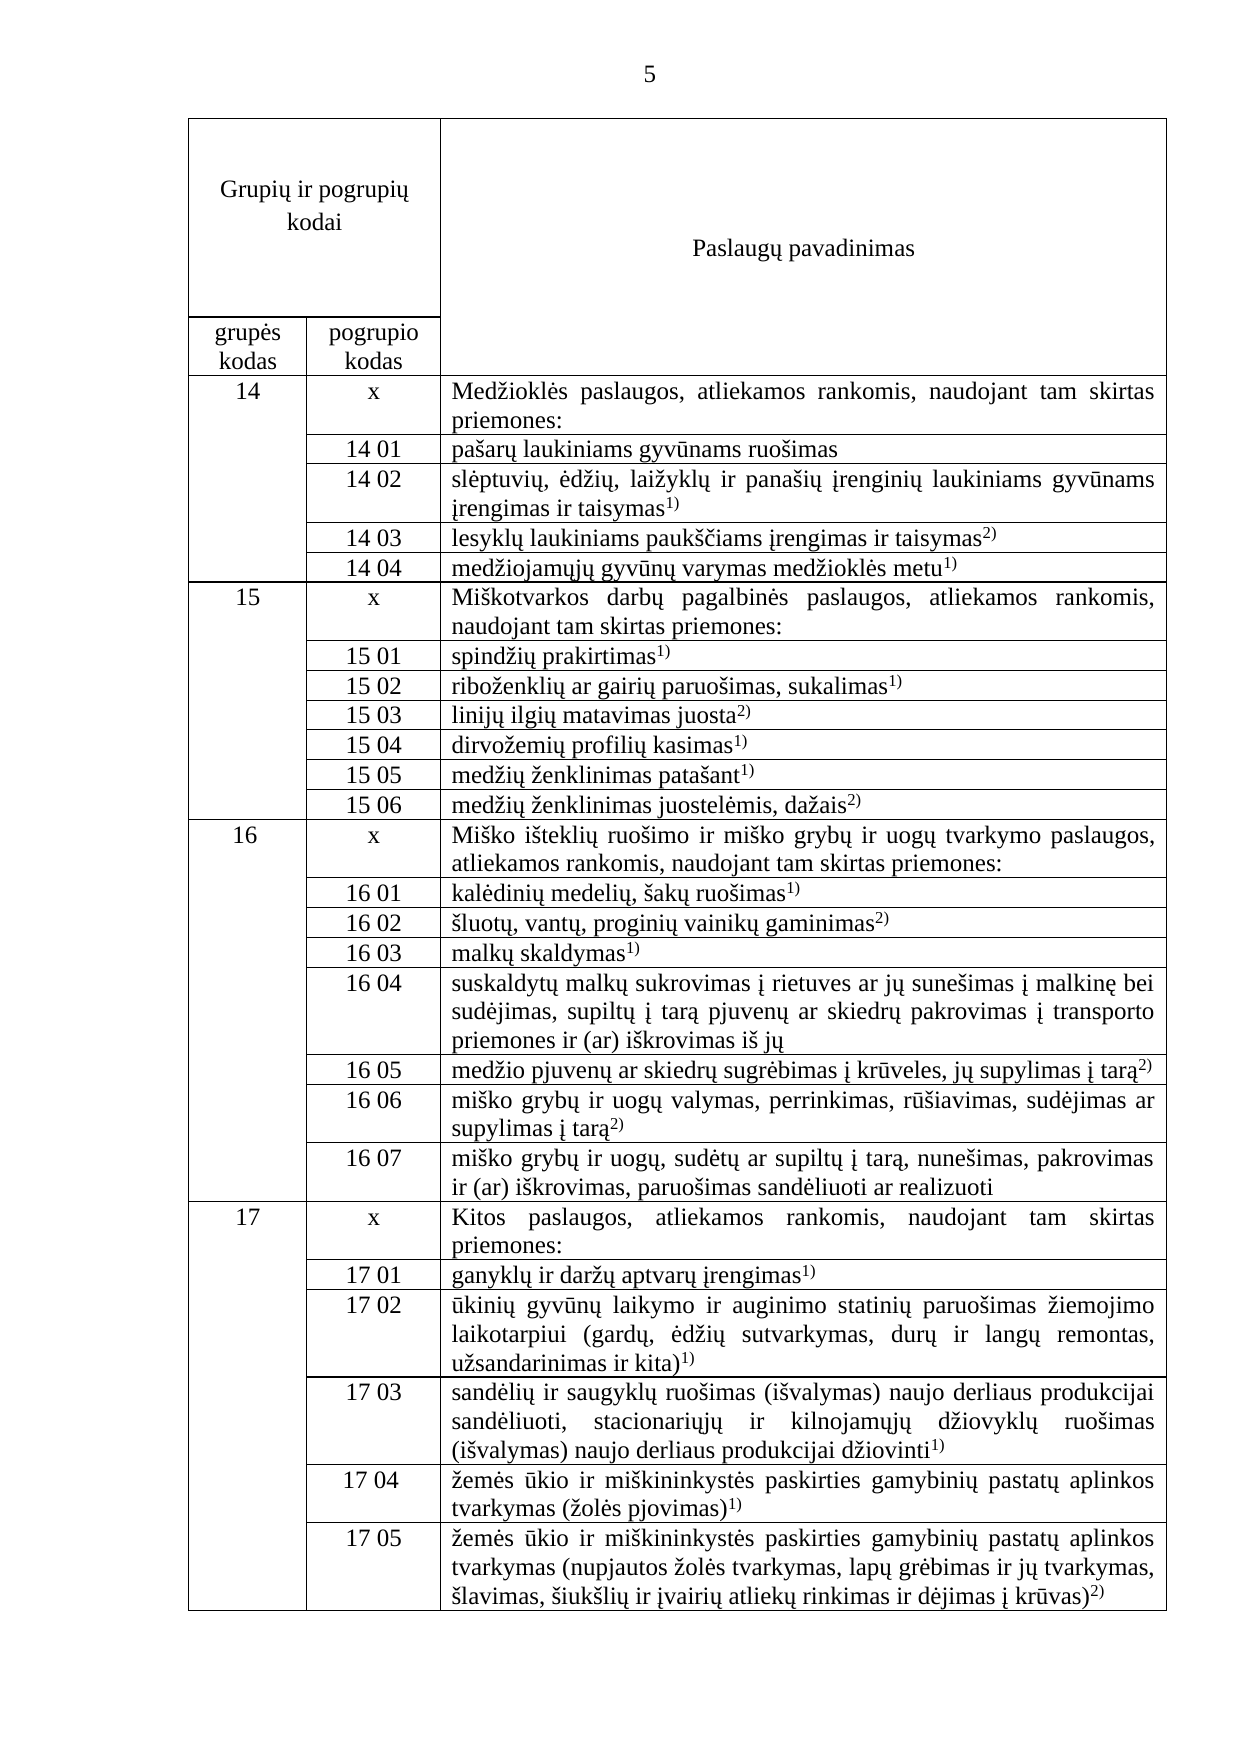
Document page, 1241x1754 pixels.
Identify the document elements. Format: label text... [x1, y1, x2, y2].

table_cell 15 06 [307, 790, 440, 819]
table_cell 16 01 [307, 878, 440, 907]
table_cell grupės kodas [189, 318, 306, 375]
table_cell 15 [189, 583, 306, 819]
table_cell 15 01 [307, 641, 440, 670]
table_cell 15 05 [307, 760, 440, 789]
table_cell dirvožemių profilių kasimas1) [441, 730, 1166, 759]
table_cell Miško išteklių ruošimo ir miško grybų ir uogų tvarkymo paslaugos, atliekamos rankomis, naudojant tam skirtas priemones: [441, 820, 1166, 877]
table_cell pašarų laukiniams gyvūnams ruošimas [441, 435, 1166, 463]
table_cell miško grybų ir uogų valymas, perrinkimas, rūšiavimas, sudėjimas ar supylimas į tarą2) [441, 1085, 1166, 1142]
table_cell suskaldytų malkų sukrovimas į rietuves ar jų sunešimas į malkinę bei sudėjimas, supiltų į tarą pjuvenų ar skiedrų pakrovimas į transporto priemones ir (ar) iškrovimas iš jų [441, 968, 1166, 1054]
table_cell sandėlių ir saugyklų ruošimas (išvalymas) naujo derliaus produkcijai sandėliuoti, stacionariųjų ir kilnojamųjų džiovyklų ruošimas (išvalymas) naujo derliaus produkcijai džiovinti1) [441, 1378, 1166, 1464]
table_cell 14 04 [307, 553, 440, 581]
table_cell slėptuvių, ėdžių, laižyklų ir panašių įrenginių laukiniams gyvūnams įrengimas ir taisymas1) [441, 464, 1166, 522]
table_cell 17 01 [307, 1260, 440, 1289]
table_cell 14 01 [307, 435, 440, 463]
table_cell Kitos paslaugos, atliekamos rankomis, naudojant tam skirtas priemones: [441, 1202, 1166, 1259]
table_cell 17 05 [307, 1523, 440, 1609]
table_cell 17 [189, 1202, 306, 1609]
table_cell 16 04 [307, 968, 440, 1054]
table_cell 14 03 [307, 523, 440, 552]
table_cell 17 02 [307, 1290, 440, 1376]
table_cell 16 06 [307, 1085, 440, 1142]
table_cell 14 [189, 376, 306, 581]
table_cell 15 03 [307, 701, 440, 729]
table_cell riboženklių ar gairių paruošimas, sukalimas1) [441, 671, 1166, 699]
table_cell pogrupio kodas [307, 318, 440, 375]
table_cell medžiojamųjų gyvūnų varymas medžioklės metu1) [441, 553, 1166, 581]
table_cell šluotų, vantų, proginių vainikų gaminimas2) [441, 908, 1166, 937]
table_cell medžių ženklinimas juostelėmis, dažais2) [441, 790, 1166, 819]
table_cell žemės ūkio ir miškininkystės paskirties gamybinių pastatų aplinkos tvarkymas (nupjautos žolės tvarkymas, lapų grėbimas ir jų tvarkymas, šlavimas, šiukšlių ir įvairių atliekų rinkimas ir dėjimas į krūvas)2) [441, 1523, 1166, 1609]
table_cell linijų ilgių matavimas juosta2) [441, 701, 1166, 729]
table_header Grupių ir pogrupių kodai [189, 119, 440, 316]
table_cell x [307, 583, 440, 640]
table_cell ūkinių gyvūnų laikymo ir auginimo statinių paruošimas žiemojimo laikotarpiui (gardų, ėdžių sutvarkymas, durų ir langų remontas, užsandarinimas ir kita)1) [441, 1290, 1166, 1376]
table_cell Miškotvarkos darbų pagalbinės paslaugos, atliekamos rankomis, naudojant tam skirtas priemones: [441, 583, 1166, 640]
table_cell lesyklų laukiniams paukščiams įrengimas ir taisymas2) [441, 523, 1166, 552]
table_cell miško grybų ir uogų, sudėtų ar supiltų į tarą, nunešimas, pakrovimas ir (ar) iškrovimas, paruošimas sandėliuoti ar realizuoti [441, 1143, 1166, 1201]
table_cell malkų skaldymas1) [441, 938, 1166, 967]
table_cell 16 07 [307, 1143, 440, 1201]
table_cell medžių ženklinimas patašant1) [441, 760, 1166, 789]
table_cell spindžių prakirtimas1) [441, 641, 1166, 670]
table_cell x [307, 376, 440, 433]
table_cell 14 02 [307, 464, 440, 522]
table_cell kalėdinių medelių, šakų ruošimas1) [441, 878, 1166, 907]
table_cell 16 [189, 820, 306, 1201]
table_header Paslaugų pavadinimas [441, 119, 1166, 375]
table_cell 16 03 [307, 938, 440, 967]
table_cell x [307, 820, 440, 877]
table_cell medžio pjuvenų ar skiedrų sugrėbimas į krūveles, jų supylimas į tarą2) [441, 1055, 1166, 1084]
table_cell 17 03 [307, 1378, 440, 1464]
table_cell žemės ūkio ir miškininkystės paskirties gamybinių pastatų aplinkos tvarkymas (žolės pjovimas)1) [441, 1465, 1166, 1522]
table_cell 16 05 [307, 1055, 440, 1084]
table_cell Medžioklės paslaugos, atliekamos rankomis, naudojant tam skirtas priemones: [441, 376, 1166, 433]
table_cell x [307, 1202, 440, 1259]
table_cell 16 02 [307, 908, 440, 937]
table_cell 15 04 [307, 730, 440, 759]
table_cell 17 04 [307, 1465, 440, 1522]
table_cell ganyklų ir daržų aptvarų įrengimas1) [441, 1260, 1166, 1289]
table_cell 15 02 [307, 671, 440, 699]
